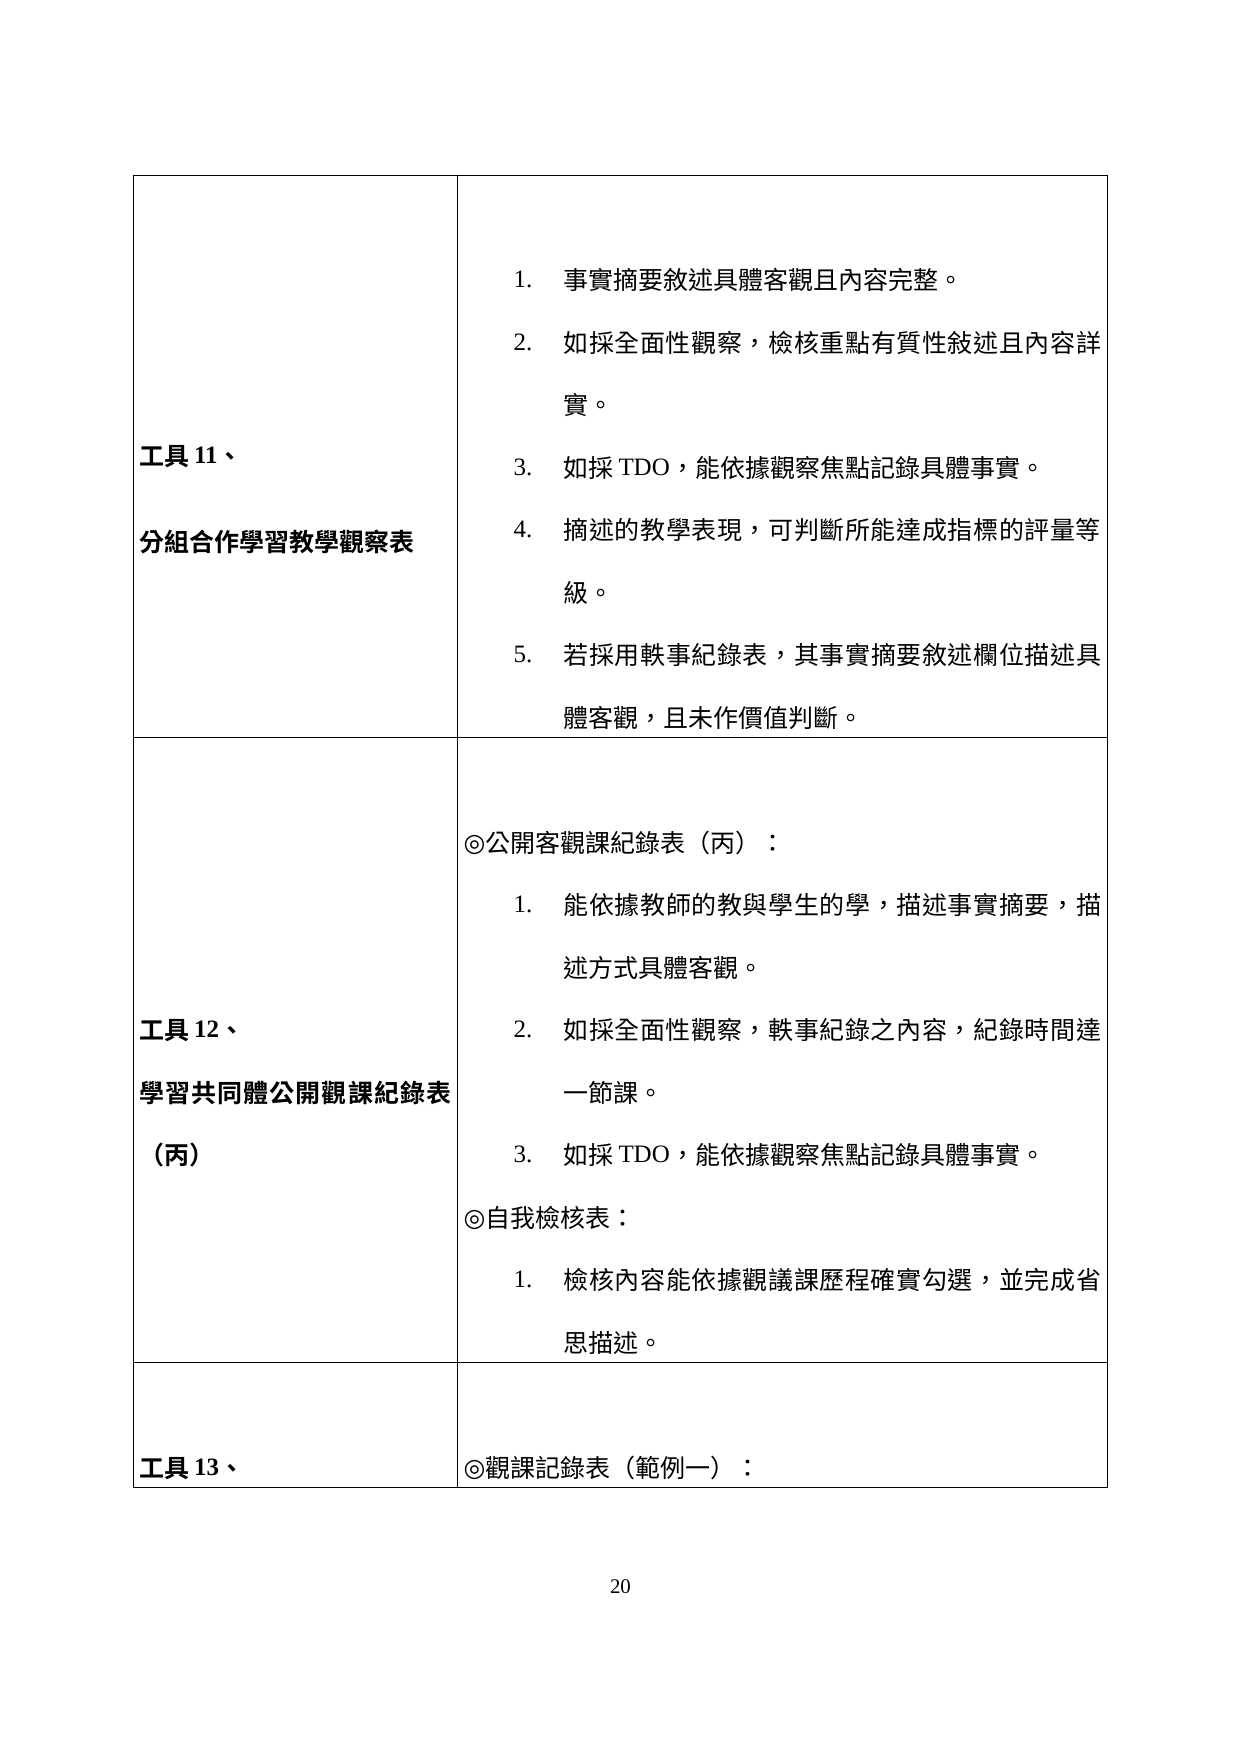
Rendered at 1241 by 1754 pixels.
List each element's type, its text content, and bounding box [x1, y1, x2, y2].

table_cell ◎觀課記錄表（範例一）： 事實摘要敘述具體客觀且內容完整。 如採全面性觀察，觀察紀錄表內每一欄位的具體事實的質性敍述內容詳實。 如採TDO，能依據觀察焦點記錄具體事實。 提出之綜合建議具體可行。 ◎觀課記錄表（範例二）： 教師的教與學生的學之事實摘要敘述均具體客觀且內容詳實。 如採全面性觀察，觀察紀錄表內每一欄位的具體事實摘要至少有1項。 如採TDO，能依據觀察焦點記錄具體事實。 能依據教與學的客觀事實提出觀課者想法。 提出這堂課最欣賞的3項優點。 [458, 1363, 1107, 1487]
table_cell 工具11、 分組合作學習教學觀察表 [134, 176, 457, 737]
table_cell 工具13、 [134, 1363, 457, 1487]
table_cell 工具12、 學習共同體公開觀課紀錄表（丙） [134, 738, 457, 1362]
table_cell ◎公開客觀課紀錄表（丙）： 能依據教師的教與學生的學，描述事實摘要，描述方式具體客觀。 如採全面性觀察，軼事紀錄之內容，紀錄時間達一節課。 如採TDO，能依據觀察焦點記錄具體事實。 ◎自我檢核表： 檢核內容能依據觀議課歷程確實勾選，並完成省思描述。 [458, 738, 1107, 1362]
table_cell 事實摘要敘述具體客觀且內容完整。 如採全面性觀察，檢核重點有質性敍述且內容詳實。 如採TDO，能依據觀察焦點記錄具體事實。 摘述的教學表現，可判斷所能達成指標的評量等級。 若採用軼事紀錄表，其事實摘要敘述欄位描述具體客觀，且未作價值判斷。 [458, 176, 1107, 737]
